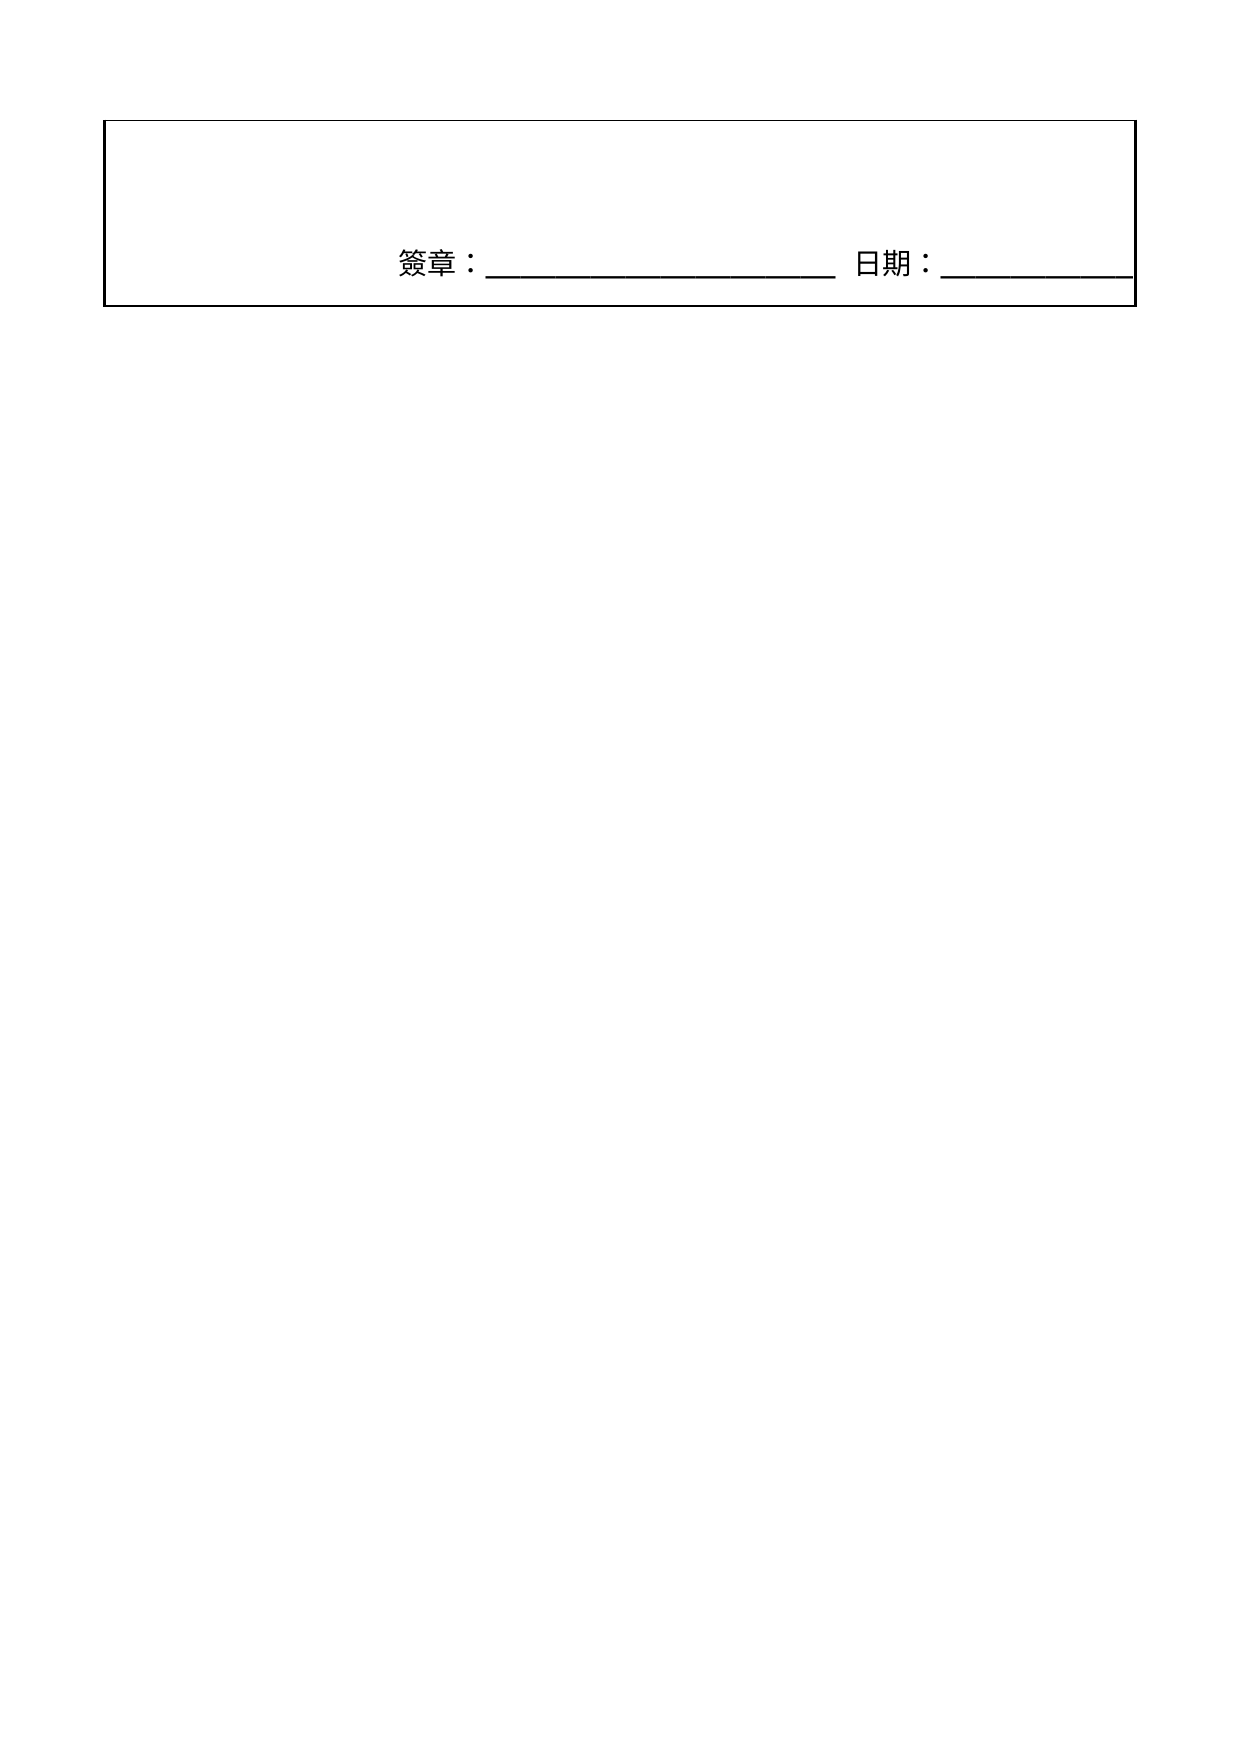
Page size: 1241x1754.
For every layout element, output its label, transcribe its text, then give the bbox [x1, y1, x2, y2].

table_cell 簽章：____________________ 日期：___________ [106, 121, 1134, 305]
